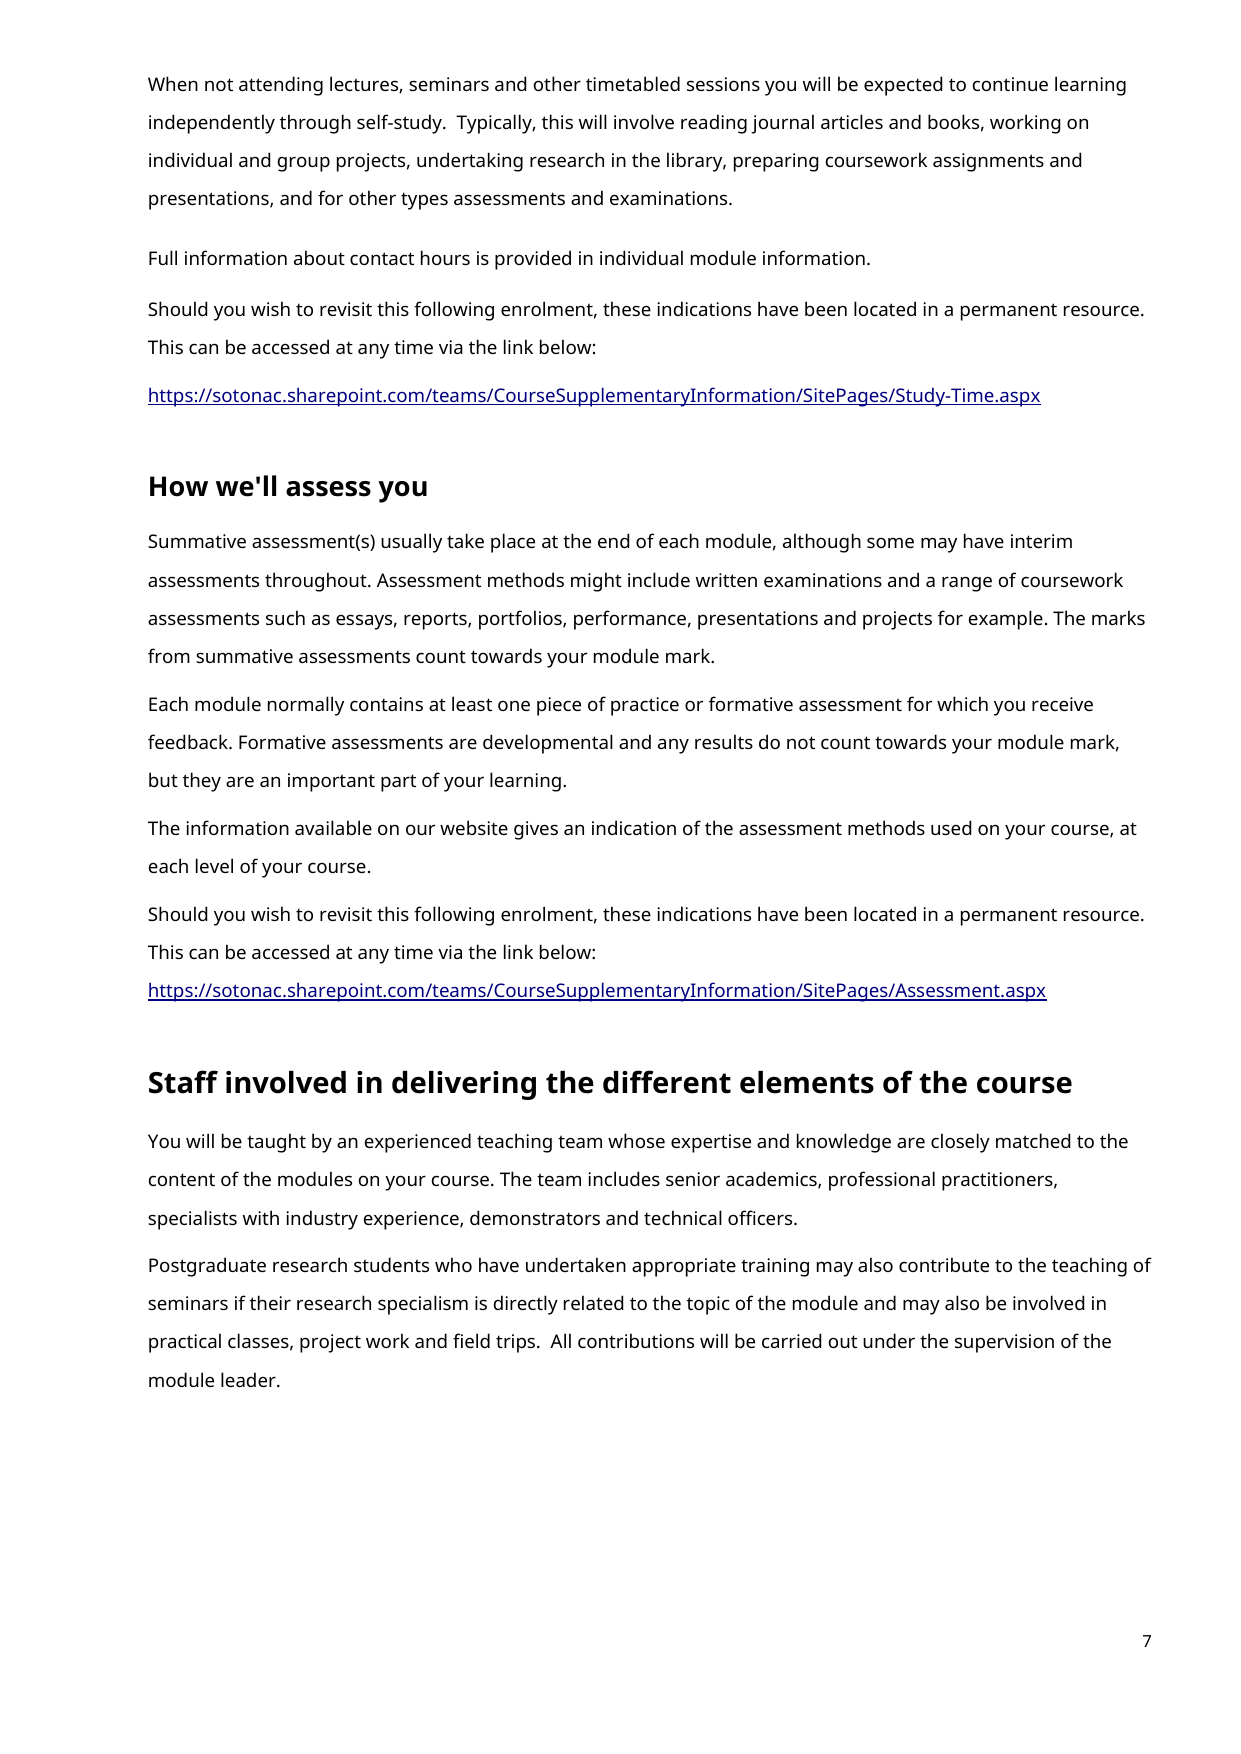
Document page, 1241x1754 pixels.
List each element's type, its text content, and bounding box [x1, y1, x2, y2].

subtitle Staff involved in delivering the different elements of the course [148, 1063, 1152, 1102]
text https://sotonac.sharepoint.com/teams/CourseSupplementaryInformation/SitePages/Study-Time.aspx [148, 382, 1152, 408]
text You will be taught by an experienced teaching team whose expertise and knowledge are closely matched to the content of the modules on your course. The team includes senior academics, professional practitioners, specialists with industry experience, demonstrators and technical officers. [148, 1128, 1152, 1230]
text Should you wish to revisit this following enrolment, these indications have been located in a permanent resource. This can be accessed at any time via the link below: [148, 296, 1152, 360]
text When not attending lectures, seminars and other timetabled sessions you will be expected to continue learning independently through self-study. Typically, this will involve reading journal articles and books, working on individual and group projects, undertaking research in the library, preparing coursework assignments and presentations, and for other types assessments and examinations. [148, 71, 1152, 211]
text Each module normally contains at least one piece of practice or formative assessment for which you receive feedback. Formative assessments are developmental and any results do not count towards your module mark, but they are an important part of your learning. [148, 691, 1152, 793]
text The information available on our website gives an indication of the assessment methods used on your course, at each level of your course. [148, 815, 1152, 879]
text Summative assessment(s) usually take place at the end of each module, although some may have interim assessments throughout. Assessment methods might include written examinations and a range of coursework assessments such as essays, reports, portfolios, performance, presentations and projects for example. The marks from summative assessments count towards your module mark. [148, 529, 1152, 669]
text Should you wish to revisit this following enrolment, these indications have been located in a permanent resource. This can be accessed at any time via the link below: https://sotonac.sharepoint.com/teams/CourseSupplementaryInformation/SitePages/Assessment.aspx [148, 901, 1152, 1003]
text Postgraduate research students who have undertaken appropriate training may also contribute to the teaching of seminars if their research specialism is directly related to the topic of the module and may also be involved in practical classes, project work and field trips. All contributions will be carried out under the supervision of the module leader. [148, 1252, 1152, 1393]
text Full information about contact hours is provided in individual module information. [148, 246, 1152, 271]
subtitle How we'll assess you [148, 467, 1152, 504]
